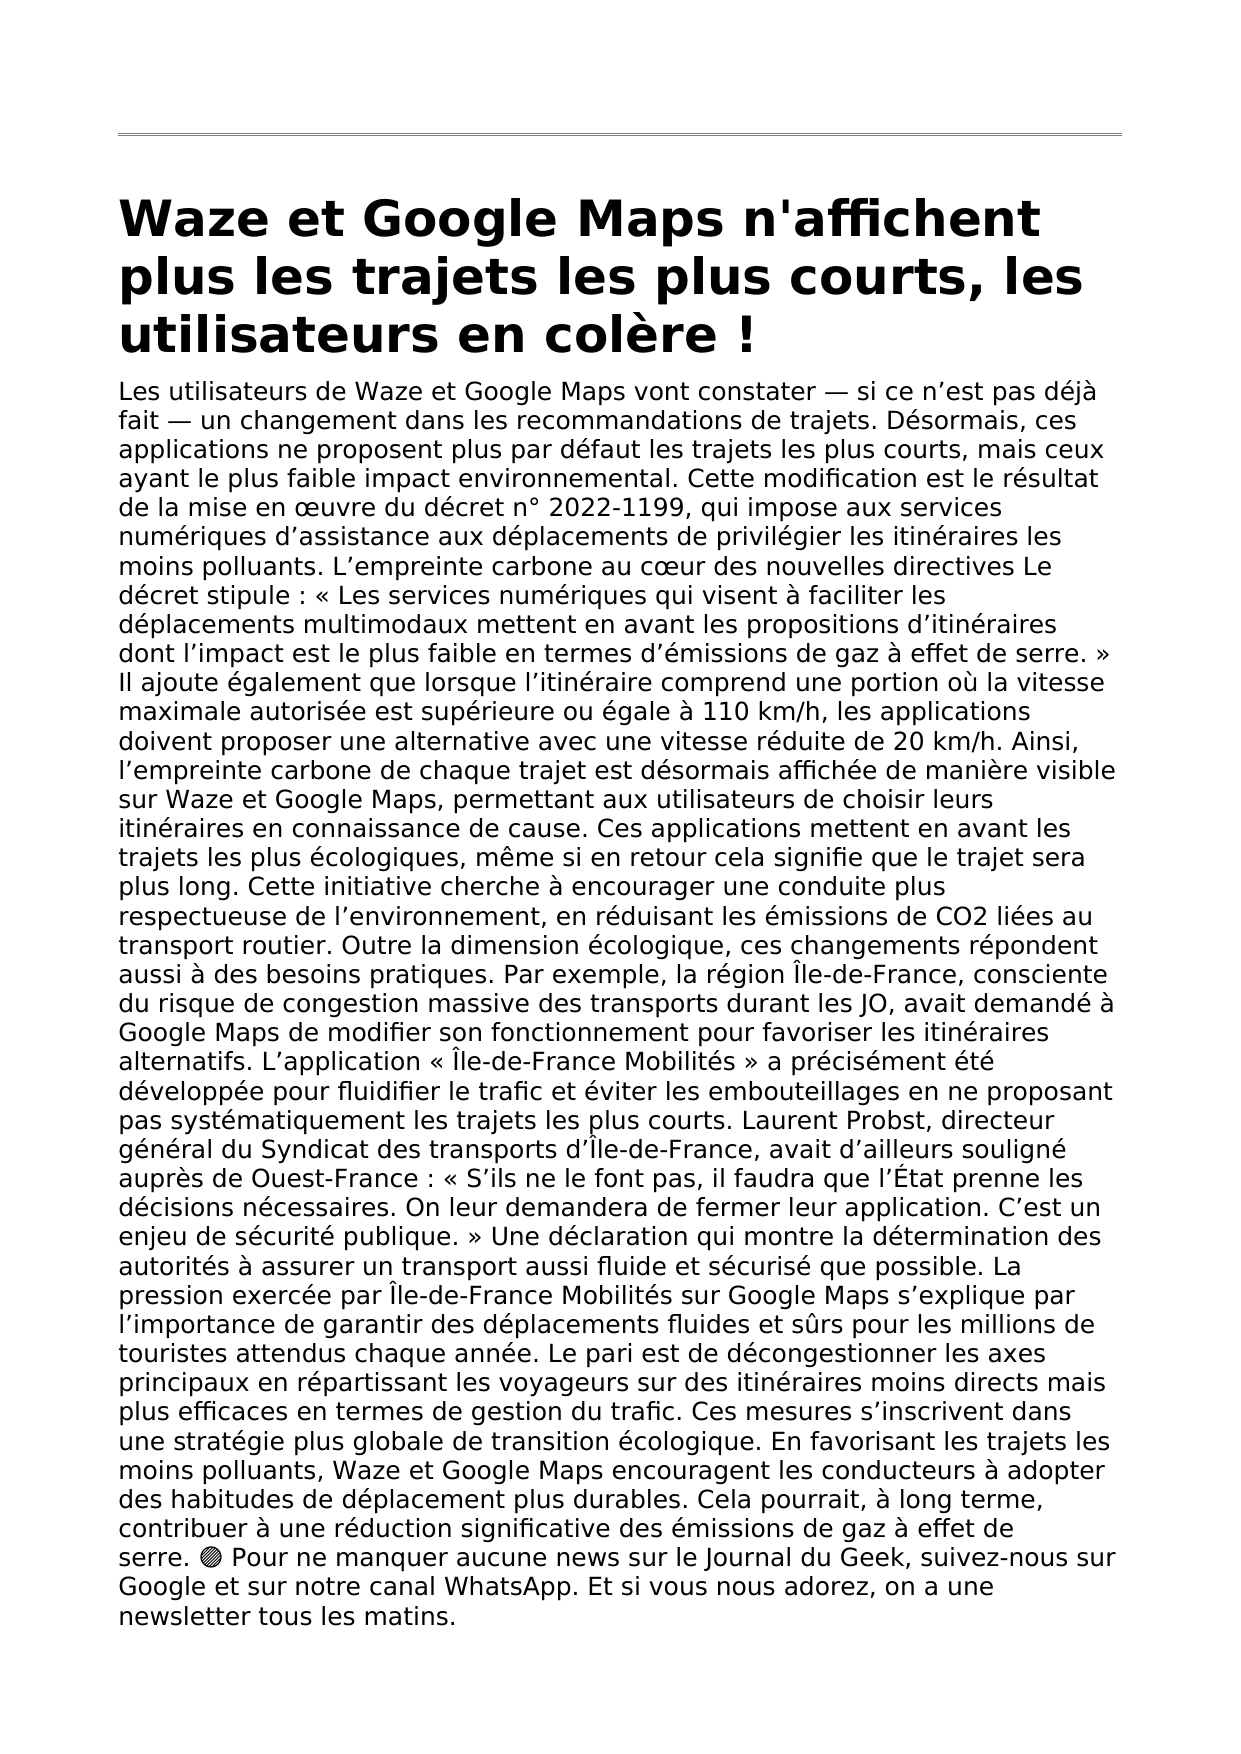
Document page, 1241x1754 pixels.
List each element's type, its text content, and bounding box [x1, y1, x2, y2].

text Les utilisateurs de Waze et Google Maps vont constater — si ce n’est pas déjà fait — un changement dans les recommandations de trajets. Désormais, ces applications ne proposent plus par défaut les trajets les plus courts, mais ceux ayant le plus faible impact environnemental. Cette modification est le résultat de la mise en œuvre du décret n° 2022-1199, qui impose aux services numériques d’assistance aux déplacements de privilégier les itinéraires les moins polluants. L’empreinte carbone au cœur des nouvelles directives Le décret stipule : « Les services numériques qui visent à faciliter les déplacements multimodaux mettent en avant les propositions d’itinéraires dont l’impact est le plus faible en termes d’émissions de gaz à effet de serre. » Il ajoute également que lorsque l’itinéraire comprend une portion où la vitesse maximale autorisée est supérieure ou égale à 110 km/h, les applications doivent proposer une alternative avec une vitesse réduite de 20 km/h. Ainsi, l’empreinte carbone de chaque trajet est désormais affichée de manière visible sur Waze et Google Maps, permettant aux utilisateurs de choisir leurs itinéraires en connaissance de cause. Ces applications mettent en avant les trajets les plus écologiques, même si en retour cela signifie que le trajet sera plus long. Cette initiative cherche à encourager une conduite plus respectueuse de l’environnement, en réduisant les émissions de CO2 liées au transport routier. Outre la dimension écologique, ces changements répondent aussi à des besoins pratiques. Par exemple, la région Île-de-France, consciente du risque de congestion massive des transports durant les JO, avait demandé à Google Maps de modifier son fonctionnement pour favoriser les itinéraires alternatifs. L’application « Île-de-France Mobilités » a précisément été développée pour fluidifier le trafic et éviter les embouteillages en ne proposant pas systématiquement les trajets les plus courts. Laurent Probst, directeur général du Syndicat des transports d’Île-de-France, avait d’ailleurs souligné auprès de Ouest-France : « S’ils ne le font pas, il faudra que l’État prenne les décisions nécessaires. On leur demandera de fermer leur application. C’est un enjeu de sécurité publique. » Une déclaration qui montre la détermination des autorités à assurer un transport aussi fluide et sécurisé que possible. La pression exercée par Île-de-France Mobilités sur Google Maps s’explique par l’importance de garantir des déplacements fluides et sûrs pour les millions de touristes attendus chaque année. Le pari est de décongestionner les axes principaux en répartissant les voyageurs sur des itinéraires moins directs mais plus efficaces en termes de gestion du trafic. Ces mesures s’inscrivent dans une stratégie plus globale de transition écologique. En favorisant les trajets les moins polluants, Waze et Google Maps encouragent les conducteurs à adopter des habitudes de déplacement plus durables. Cela pourrait, à long terme, contribuer à une réduction significative des émissions de gaz à effet de serre. 🟣 Pour ne manquer aucune news sur le Journal du Geek, suivez-nous sur Google et sur notre canal WhatsApp. Et si vous nous adorez, on a une newsletter tous les matins. [118, 377, 1122, 1631]
subtitle Waze et Google Maps n'affichent plus les trajets les plus courts, les utilisateurs en colère ! [118, 189, 1122, 364]
